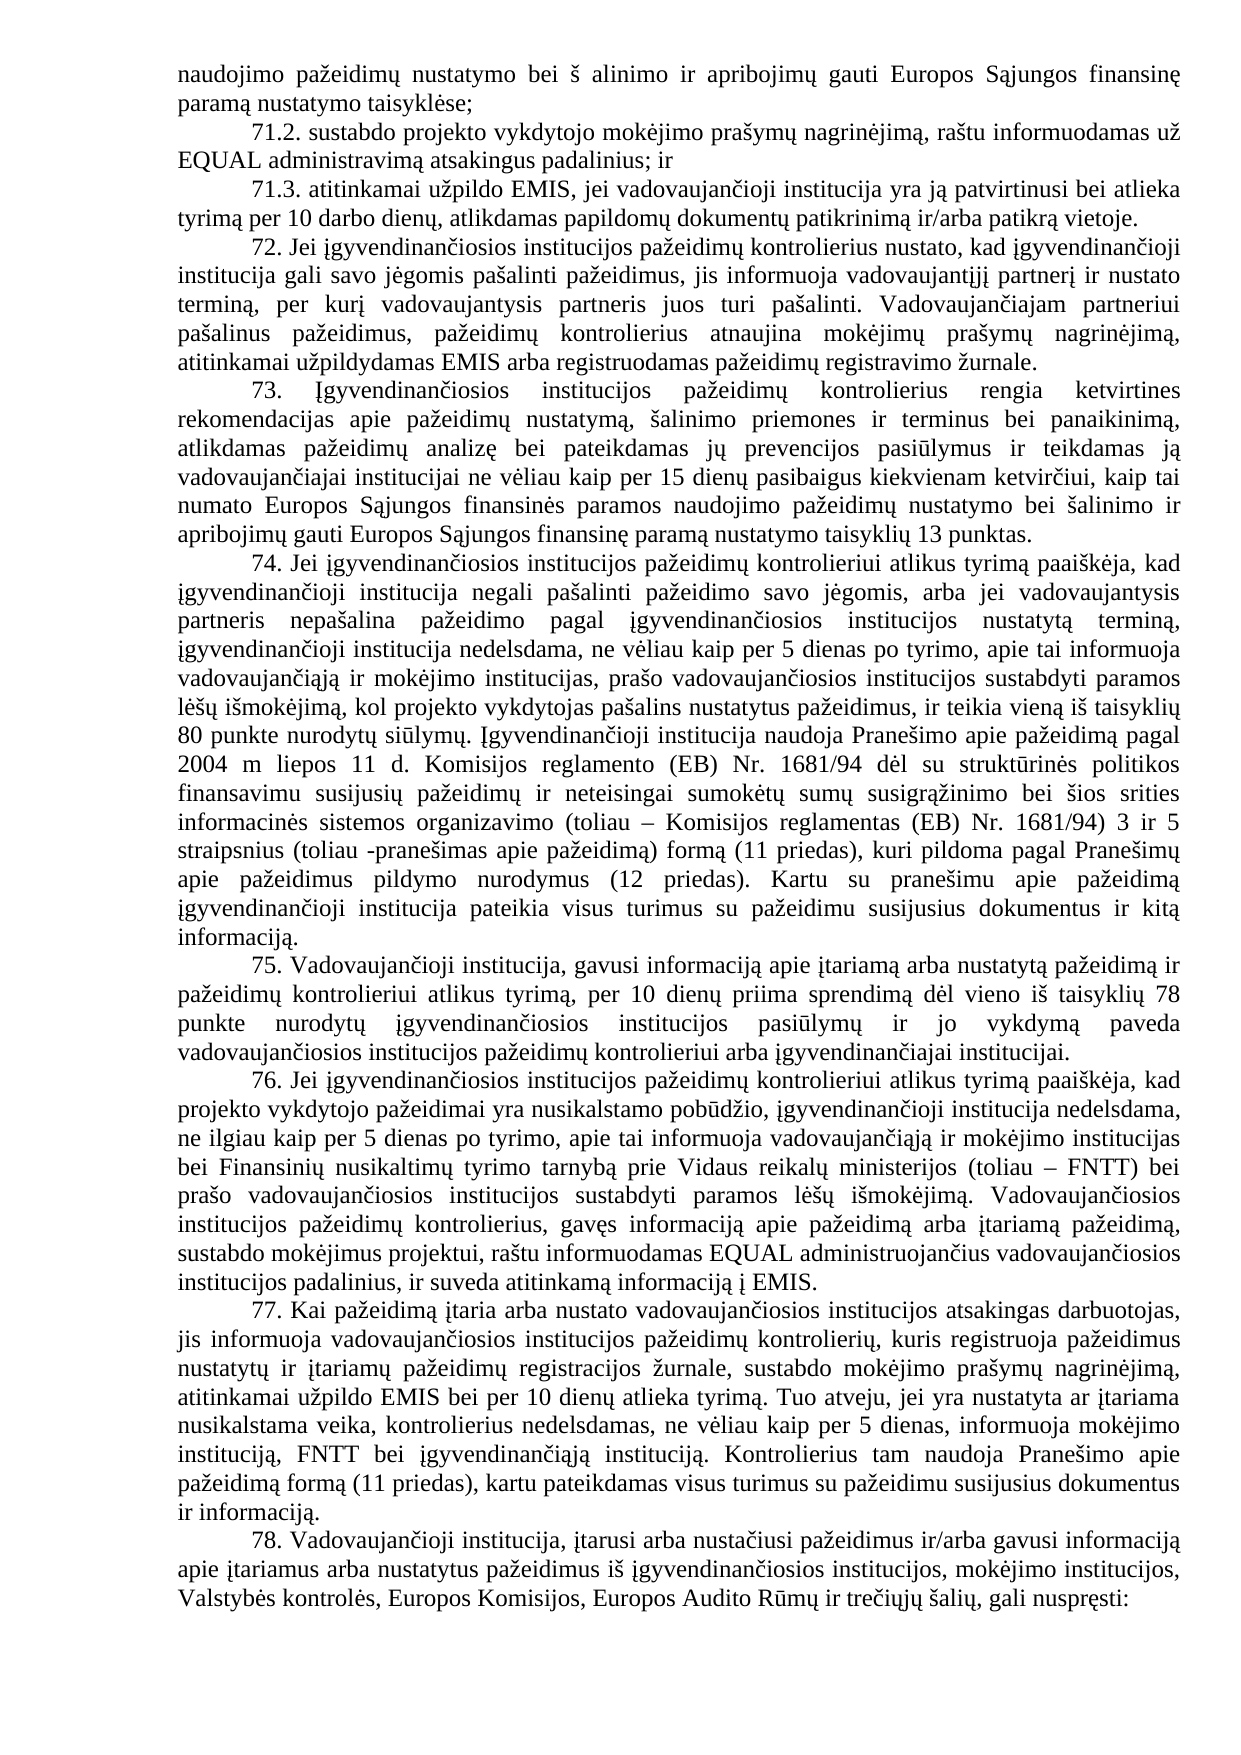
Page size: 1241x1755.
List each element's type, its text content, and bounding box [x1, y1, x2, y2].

text 71.3. atitinkamai užpildo EMIS, jei vadovaujančioji institucija yra ją patvirtinusi bei atlieka tyrimą per 10 darbo dienų, atlikdamas papildomų dokumentų patikrinimą ir/arba patikrą vietoje. [177, 174, 1181, 232]
text 78. Vadovaujančioji institucija, įtarusi arba nustačiusi pažeidimus ir/arba gavusi informaciją apie įtariamus arba nustatytus pažeidimus iš įgyvendinančiosios institucijos, mokėjimo institucijos, Valstybės kontrolės, Europos Komisijos, Europos Audito Rūmų ir trečiųjų šalių, gali nuspręsti: [177, 1525, 1181, 1612]
text 71.2. sustabdo projekto vykdytojo mokėjimo prašymų nagrinėjimą, raštu informuodamas už EQUAL administravimą atsakingus padalinius; ir [177, 117, 1181, 174]
text 77. Kai pažeidimą įtaria arba nustato vadovaujančiosios institucijos atsakingas darbuotojas, jis informuoja vadovaujančiosios institucijos pažeidimų kontrolierių, kuris registruoja pažeidimus nustatytų ir įtariamų pažeidimų registracijos žurnale, sustabdo mokėjimo prašymų nagrinėjimą, atitinkamai užpildo EMIS bei per 10 dienų atlieka tyrimą. Tuo atveju, jei yra nustatyta ar įtariama nusikalstama veika, kontrolierius nedelsdamas, ne vėliau kaip per 5 dienas, informuoja mokėjimo instituciją, FNTT bei įgyvendinančiąją instituciją. Kontrolierius tam naudoja Pranešimo apie pažeidimą formą (11 priedas), kartu pateikdamas visus turimus su pažeidimu susijusius dokumentus ir informaciją. [177, 1295, 1181, 1525]
text 74. Jei įgyvendinančiosios institucijos pažeidimų kontrolieriui atlikus tyrimą paaiškėja, kad įgyvendinančioji institucija negali pašalinti pažeidimo savo jėgomis, arba jei vadovaujantysis partneris nepašalina pažeidimo pagal įgyvendinančiosios institucijos nustatytą terminą, įgyvendinančioji institucija nedelsdama, ne vėliau kaip per 5 dienas po tyrimo, apie tai informuoja vadovaujančiąją ir mokėjimo institucijas, prašo vadovaujančiosios institucijos sustabdyti paramos lėšų išmokėjimą, kol projekto vykdytojas pašalins nustatytus pažeidimus, ir teikia vieną iš taisyklių 80 punkte nurodytų siūlymų. Įgyvendinančioji institucija naudoja Pranešimo apie pažeidimą pagal 2004 m liepos 11 d. Komisijos reglamento (EB) Nr. 1681/94 dėl su struktūrinės politikos finansavimu susijusių pažeidimų ir neteisingai sumokėtų sumų susigrąžinimo bei šios srities informacinės sistemos organizavimo (toliau – Komisijos reglamentas (EB) Nr. 1681/94) 3 ir 5 straipsnius (toliau -pranešimas apie pažeidimą) formą (11 priedas), kuri pildoma pagal Pranešimų apie pažeidimus pildymo nurodymus (12 priedas). Kartu su pranešimu apie pažeidimą įgyvendinančioji institucija pateikia visus turimus su pažeidimu susijusius dokumentus ir kitą informaciją. [177, 548, 1181, 950]
text 72. Jei įgyvendinančiosios institucijos pažeidimų kontrolierius nustato, kad įgyvendinančioji institucija gali savo jėgomis pašalinti pažeidimus, jis informuoja vadovaujantįjį partnerį ir nustato terminą, per kurį vadovaujantysis partneris juos turi pašalinti. Vadovaujančiajam partneriui pašalinus pažeidimus, pažeidimų kontrolierius atnaujina mokėjimų prašymų nagrinėjimą, atitinkamai užpildydamas EMIS arba registruodamas pažeidimų registravimo žurnale. [177, 232, 1181, 375]
text 76. Jei įgyvendinančiosios institucijos pažeidimų kontrolieriui atlikus tyrimą paaiškėja, kad projekto vykdytojo pažeidimai yra nusikalstamo pobūdžio, įgyvendinančioji institucija nedelsdama, ne ilgiau kaip per 5 dienas po tyrimo, apie tai informuoja vadovaujančiąją ir mokėjimo institucijas bei Finansinių nusikaltimų tyrimo tarnybą prie Vidaus reikalų ministerijos (toliau – FNTT) bei prašo vadovaujančiosios institucijos sustabdyti paramos lėšų išmokėjimą. Vadovaujančiosios institucijos pažeidimų kontrolierius, gavęs informaciją apie pažeidimą arba įtariamą pažeidimą, sustabdo mokėjimus projektui, raštu informuodamas EQUAL administruojančius vadovaujančiosios institucijos padalinius, ir suveda atitinkamą informaciją į EMIS. [177, 1065, 1181, 1295]
text naudojimo pažeidimų nustatymo bei š alinimo ir apribojimų gauti Europos Sąjungos finansinę paramą nustatymo taisyklėse; [177, 59, 1181, 117]
text 75. Vadovaujančioji institucija, gavusi informaciją apie įtariamą arba nustatytą pažeidimą ir pažeidimų kontrolieriui atlikus tyrimą, per 10 dienų priima sprendimą dėl vieno iš taisyklių 78 punkte nurodytų įgyvendinančiosios institucijos pasiūlymų ir jo vykdymą paveda vadovaujančiosios institucijos pažeidimų kontrolieriui arba įgyvendinančiajai institucijai. [177, 950, 1181, 1065]
text 73. Įgyvendinančiosios institucijos pažeidimų kontrolierius rengia ketvirtines rekomendacijas apie pažeidimų nustatymą, šalinimo priemones ir terminus bei panaikinimą, atlikdamas pažeidimų analizę bei pateikdamas jų prevencijos pasiūlymus ir teikdamas ją vadovaujančiajai institucijai ne vėliau kaip per 15 dienų pasibaigus kiekvienam ketvirčiui, kaip tai numato Europos Sąjungos finansinės paramos naudojimo pažeidimų nustatymo bei šalinimo ir apribojimų gauti Europos Sąjungos finansinę paramą nustatymo taisyklių 13 punktas. [177, 375, 1181, 548]
